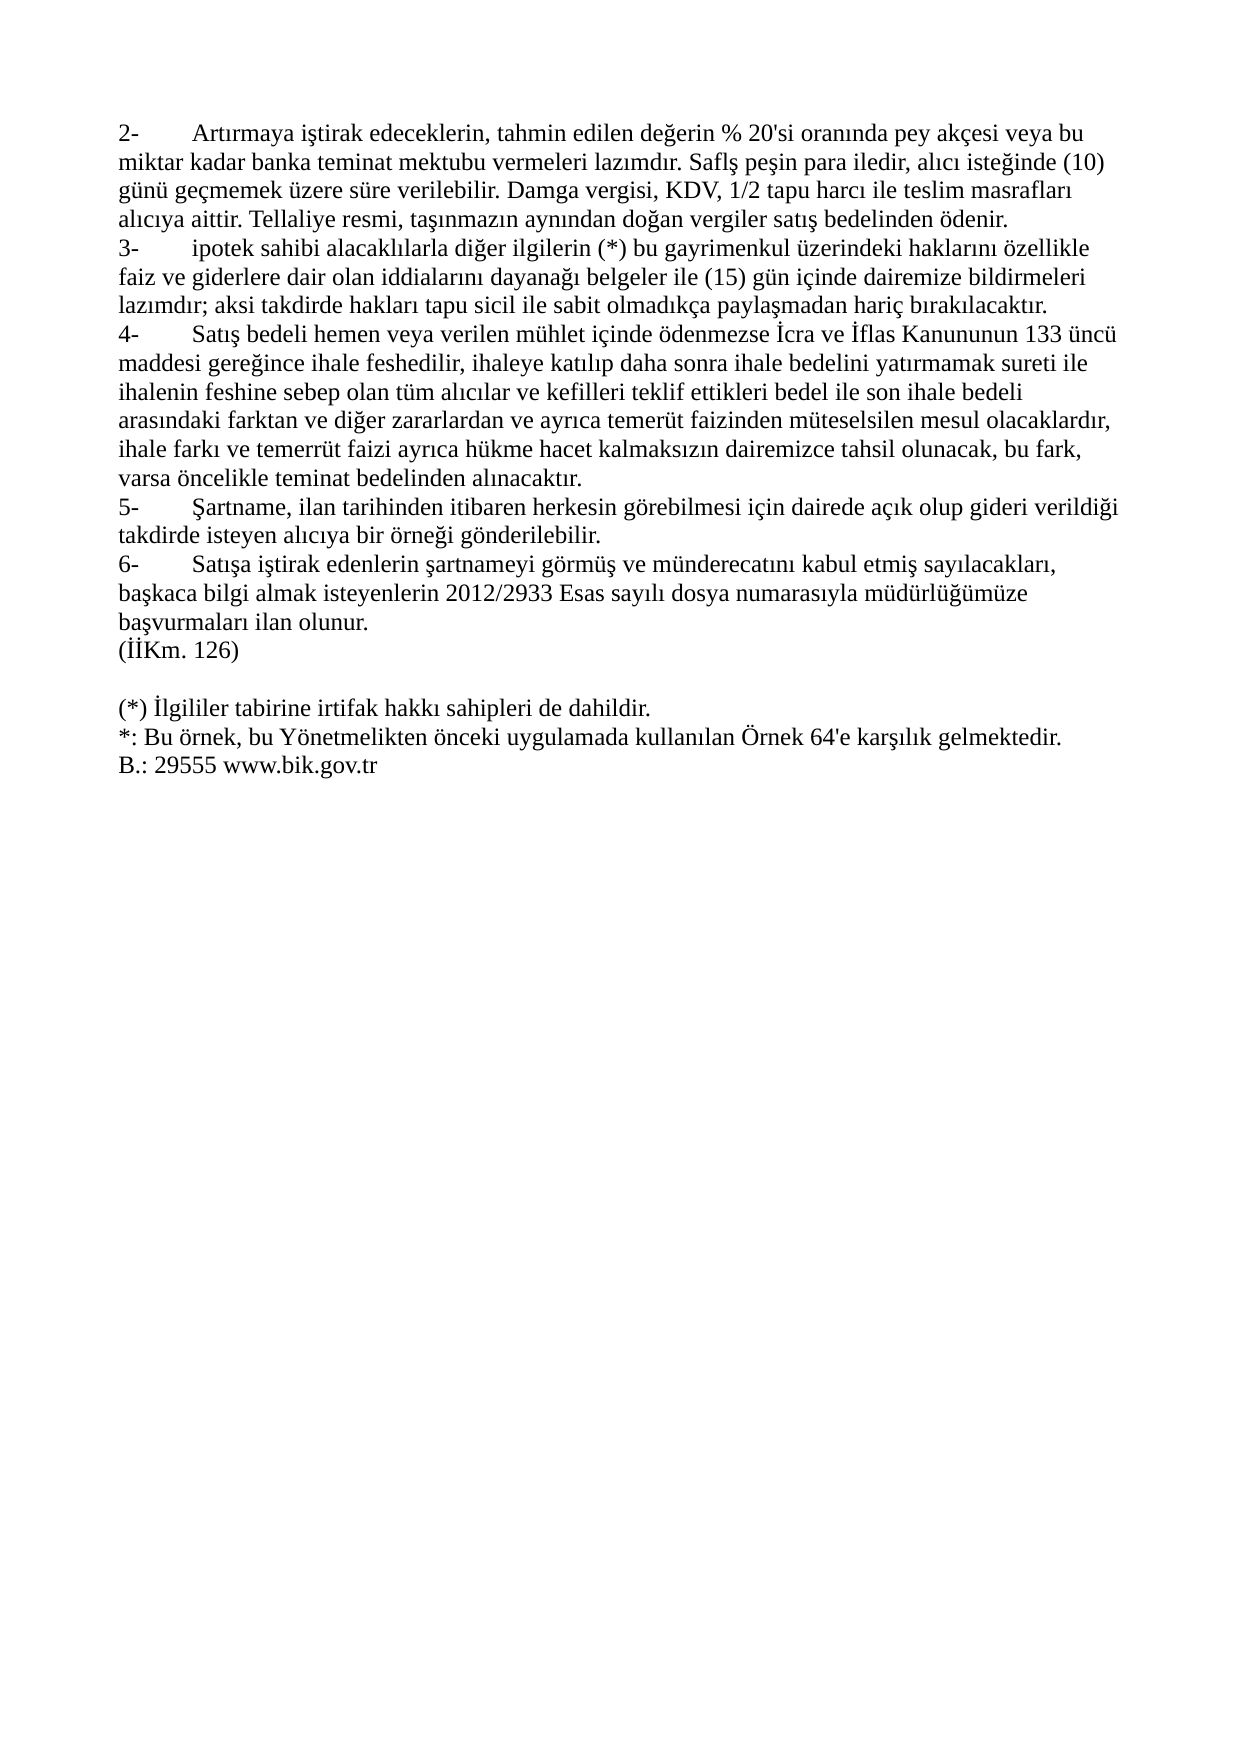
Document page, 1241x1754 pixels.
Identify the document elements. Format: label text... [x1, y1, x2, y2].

text B.: 29555 www.bik.gov.tr [118, 751, 1122, 779]
text *: Bu örnek, bu Yönetmelikten önceki uygulamada kullanılan Örnek 64'e karşılık gelmektedir. [118, 722, 1122, 751]
text (İİKm. 126) [118, 636, 1122, 664]
text (*) İlgililer tabirine irtifak hakkı sahipleri de dahildir. [118, 693, 1122, 722]
text 5- Şartname, ilan tarihinden itibaren herkesin görebilmesi için dairede açık olup gideri verildiği takdirde isteyen alıcıya bir örneği gönderilebilir. [118, 492, 1122, 549]
text 6- Satışa iştirak edenlerin şartnameyi görmüş ve münderecatını kabul etmiş sayılacakları, başkaca bilgi almak isteyenlerin 2012/2933 Esas sayılı dosya numarasıyla müdürlüğümüze başvurmaları ilan olunur. [118, 549, 1122, 636]
text 3- ipotek sahibi alacaklılarla diğer ilgilerin (*) bu gayrimenkul üzerindeki haklarını özellikle faiz ve giderlere dair olan iddialarını dayanağı belgeler ile (15) gün içinde dairemize bildirmeleri lazımdır; aksi takdirde hakları tapu sicil ile sabit olmadıkça paylaşmadan hariç bırakılacaktır. [118, 233, 1122, 319]
text 2- Artırmaya iştirak edeceklerin, tahmin edilen değerin % 20'si oranında pey akçesi veya bu miktar kadar banka teminat mektubu vermeleri lazımdır. Saflş peşin para iledir, alıcı isteğinde (10) günü geçmemek üzere süre verilebilir. Damga vergisi, KDV, 1/2 tapu harcı ile teslim masrafları alıcıya aittir. Tellaliye resmi, taşınmazın aynından doğan vergiler satış bedelinden ödenir. [118, 118, 1122, 233]
text 4- Satış bedeli hemen veya verilen mühlet içinde ödenmezse İcra ve İflas Kanununun 133 üncü maddesi gereğince ihale feshedilir, ihaleye katılıp daha sonra ihale bedelini yatırmamak sureti ile ihalenin feshine sebep olan tüm alıcılar ve kefilleri teklif ettikleri bedel ile son ihale bedeli arasındaki farktan ve diğer zararlardan ve ayrıca temerüt faizinden müteselsilen mesul olacaklardır, ihale farkı ve temerrüt faizi ayrıca hükme hacet kalmaksızın dairemizce tahsil olunacak, bu fark, varsa öncelikle teminat bedelinden alınacaktır. [118, 319, 1122, 492]
